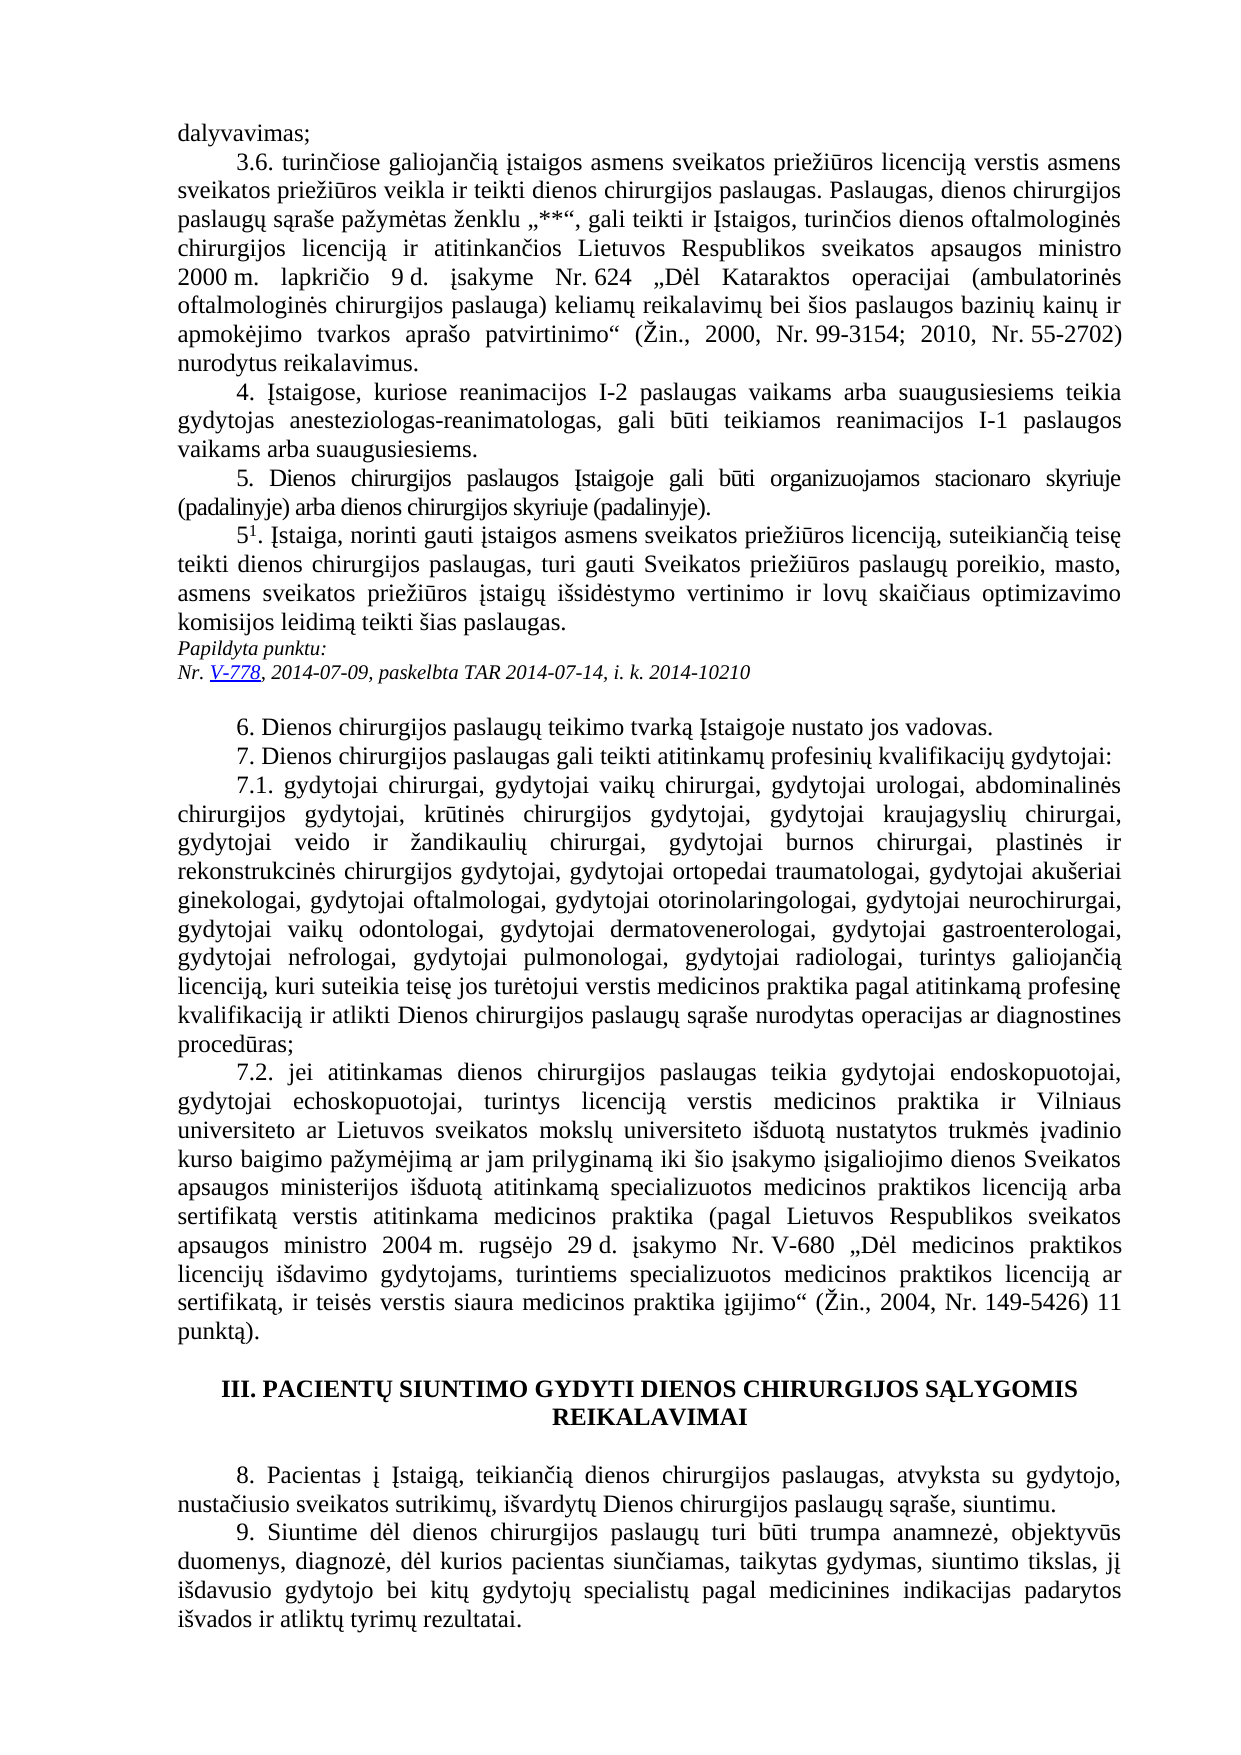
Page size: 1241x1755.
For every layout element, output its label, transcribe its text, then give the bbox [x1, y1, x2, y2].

text 8. Pacientas į Įstaigą, teikiančią dienos chirurgijos paslaugas, atvyksta su gydytojo, nustačiusio sveikatos sutrikimų, išvardytų Dienos chirurgijos paslaugų sąraše, siuntimu. [177, 1460, 1122, 1517]
text 4. Įstaigose, kuriose reanimacijos I-2 paslaugas vaikams arba suaugusiesiems teikia gydytojas anesteziologas-reanimatologas, gali būti teikiamos reanimacijos I-1 paslaugos vaikams arba suaugusiesiems. [177, 377, 1122, 463]
text 3.6. turinčiose galiojančią įstaigos asmens sveikatos priežiūros licenciją verstis asmens sveikatos priežiūros veikla ir teikti dienos chirurgijos paslaugas. Paslaugas, dienos chirurgijos paslaugų sąraše pažymėtas ženklu „**“, gali teikti ir Įstaigos, turinčios dienos oftalmologinės chirurgijos licenciją ir atitinkančios Lietuvos Respublikos sveikatos apsaugos ministro 2000 m. lapkričio 9 d. įsakyme Nr. 624 „Dėl Kataraktos operacijai (ambulatorinės oftalmologinės chirurgijos paslauga) keliamų reikalavimų bei šios paslaugos bazinių kainų ir apmokėjimo tvarkos aprašo patvirtinimo“ (Žin., 2000, Nr. 99-3154; 2010, Nr. 55-2702) nurodytus reikalavimus. [177, 147, 1122, 377]
text 9. Siuntime dėl dienos chirurgijos paslaugų turi būti trumpa anamnezė, objektyvūs duomenys, diagnozė, dėl kurios pacientas siunčiamas, taikytas gydymas, siuntimo tikslas, jį išdavusio gydytojo bei kitų gydytojų specialistų pagal medicinines indikacijas padarytos išvados ir atliktų tyrimų rezultatai. [177, 1517, 1122, 1632]
text dalyvavimas; [177, 118, 1122, 147]
text 5. Dienos chirurgijos paslaugos Įstaigoje gali būti organizuojamos stacionaro skyriuje (padalinyje) arba dienos chirurgijos skyriuje (padalinyje). [177, 463, 1122, 521]
text 7.2. jei atitinkamas dienos chirurgijos paslaugas teikia gydytojai endoskopuotojai, gydytojai echoskopuotojai, turintys licenciją verstis medicinos praktika ir Vilniaus universiteto ar Lietuvos sveikatos mokslų universiteto išduotą nustatytos trukmės įvadinio kurso baigimo pažymėjimą ar jam prilyginamą iki šio įsakymo įsigaliojimo dienos Sveikatos apsaugos ministerijos išduotą atitinkamą specializuotos medicinos praktikos licenciją arba sertifikatą verstis atitinkama medicinos praktika (pagal Lietuvos Respublikos sveikatos apsaugos ministro 2004 m. rugsėjo 29 d. įsakymo Nr. V-680 „Dėl medicinos praktikos licencijų išdavimo gydytojams, turintiems specializuotos medicinos praktikos licenciją ar sertifikatą, ir teisės verstis siaura medicinos praktika įgijimo“ (Žin., 2004, Nr. 149-5426) 11 punktą). [177, 1057, 1122, 1345]
text III. PACIENTŲ SIUNTIMO GYDYTI DIENOS CHIRURGIJOS SĄLYGOMIS REIKALAVIMAI [177, 1374, 1122, 1431]
text Papildyta punktu: [177, 636, 1122, 660]
text 51. Įstaiga, norinti gauti įstaigos asmens sveikatos priežiūros licenciją, suteikiančią teisę teikti dienos chirurgijos paslaugas, turi gauti Sveikatos priežiūros paslaugų poreikio, masto, asmens sveikatos priežiūros įstaigų išsidėstymo vertinimo ir lovų skaičiaus optimizavimo komisijos leidimą teikti šias paslaugas. [177, 521, 1122, 636]
text 6. Dienos chirurgijos paslaugų teikimo tvarką Įstaigoje nustato jos vadovas. [177, 712, 1122, 741]
text 7.1. gydytojai chirurgai, gydytojai vaikų chirurgai, gydytojai urologai, abdominalinės chirurgijos gydytojai, krūtinės chirurgijos gydytojai, gydytojai kraujagyslių chirurgai, gydytojai veido ir žandikaulių chirurgai, gydytojai burnos chirurgai, plastinės ir rekonstrukcinės chirurgijos gydytojai, gydytojai ortopedai traumatologai, gydytojai akušeriai ginekologai, gydytojai oftalmologai, gydytojai otorinolaringologai, gydytojai neurochirurgai, gydytojai vaikų odontologai, gydytojai dermatovenerologai, gydytojai gastroenterologai, gydytojai nefrologai, gydytojai pulmonologai, gydytojai radiologai, turintys galiojančią licenciją, kuri suteikia teisę jos turėtojui verstis medicinos praktika pagal atitinkamą profesinę kvalifikaciją ir atlikti Dienos chirurgijos paslaugų sąraše nurodytas operacijas ar diagnostines procedūras; [177, 770, 1122, 1057]
text 7. Dienos chirurgijos paslaugas gali teikti atitinkamų profesinių kvalifikacijų gydytojai: [177, 741, 1122, 770]
text Nr. V-778, 2014-07-09, paskelbta TAR 2014-07-14, i. k. 2014-10210 [177, 660, 1122, 684]
